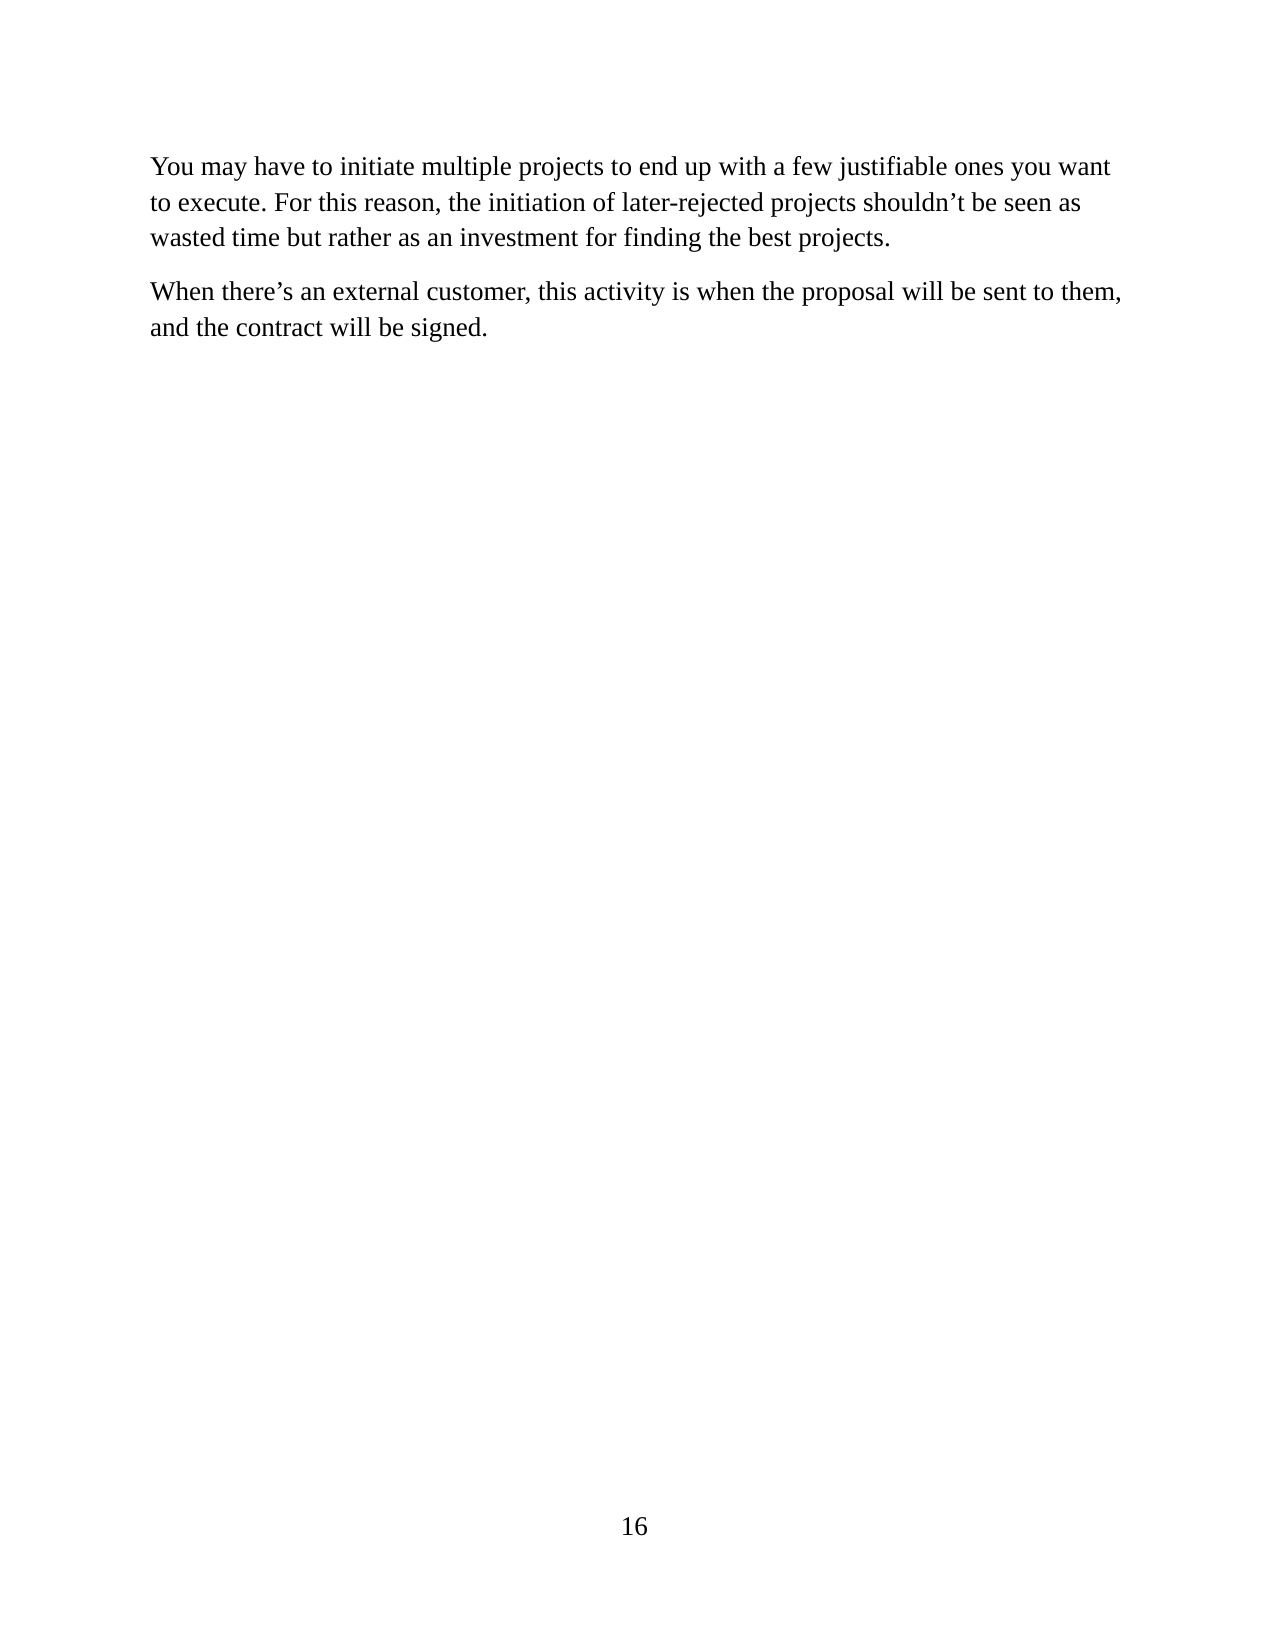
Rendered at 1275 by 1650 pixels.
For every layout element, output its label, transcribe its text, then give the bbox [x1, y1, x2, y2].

text You may have to initiate multiple projects to end up with a few justifiable ones you want to execute. For this reason, the initiation of later-rejected projects shouldn’t be seen as wasted time but rather as an investment for finding the best projects. [150, 150, 1125, 253]
text When there’s an external customer, this activity is when the proposal will be sent to them, and the contract will be signed. [150, 275, 1125, 342]
